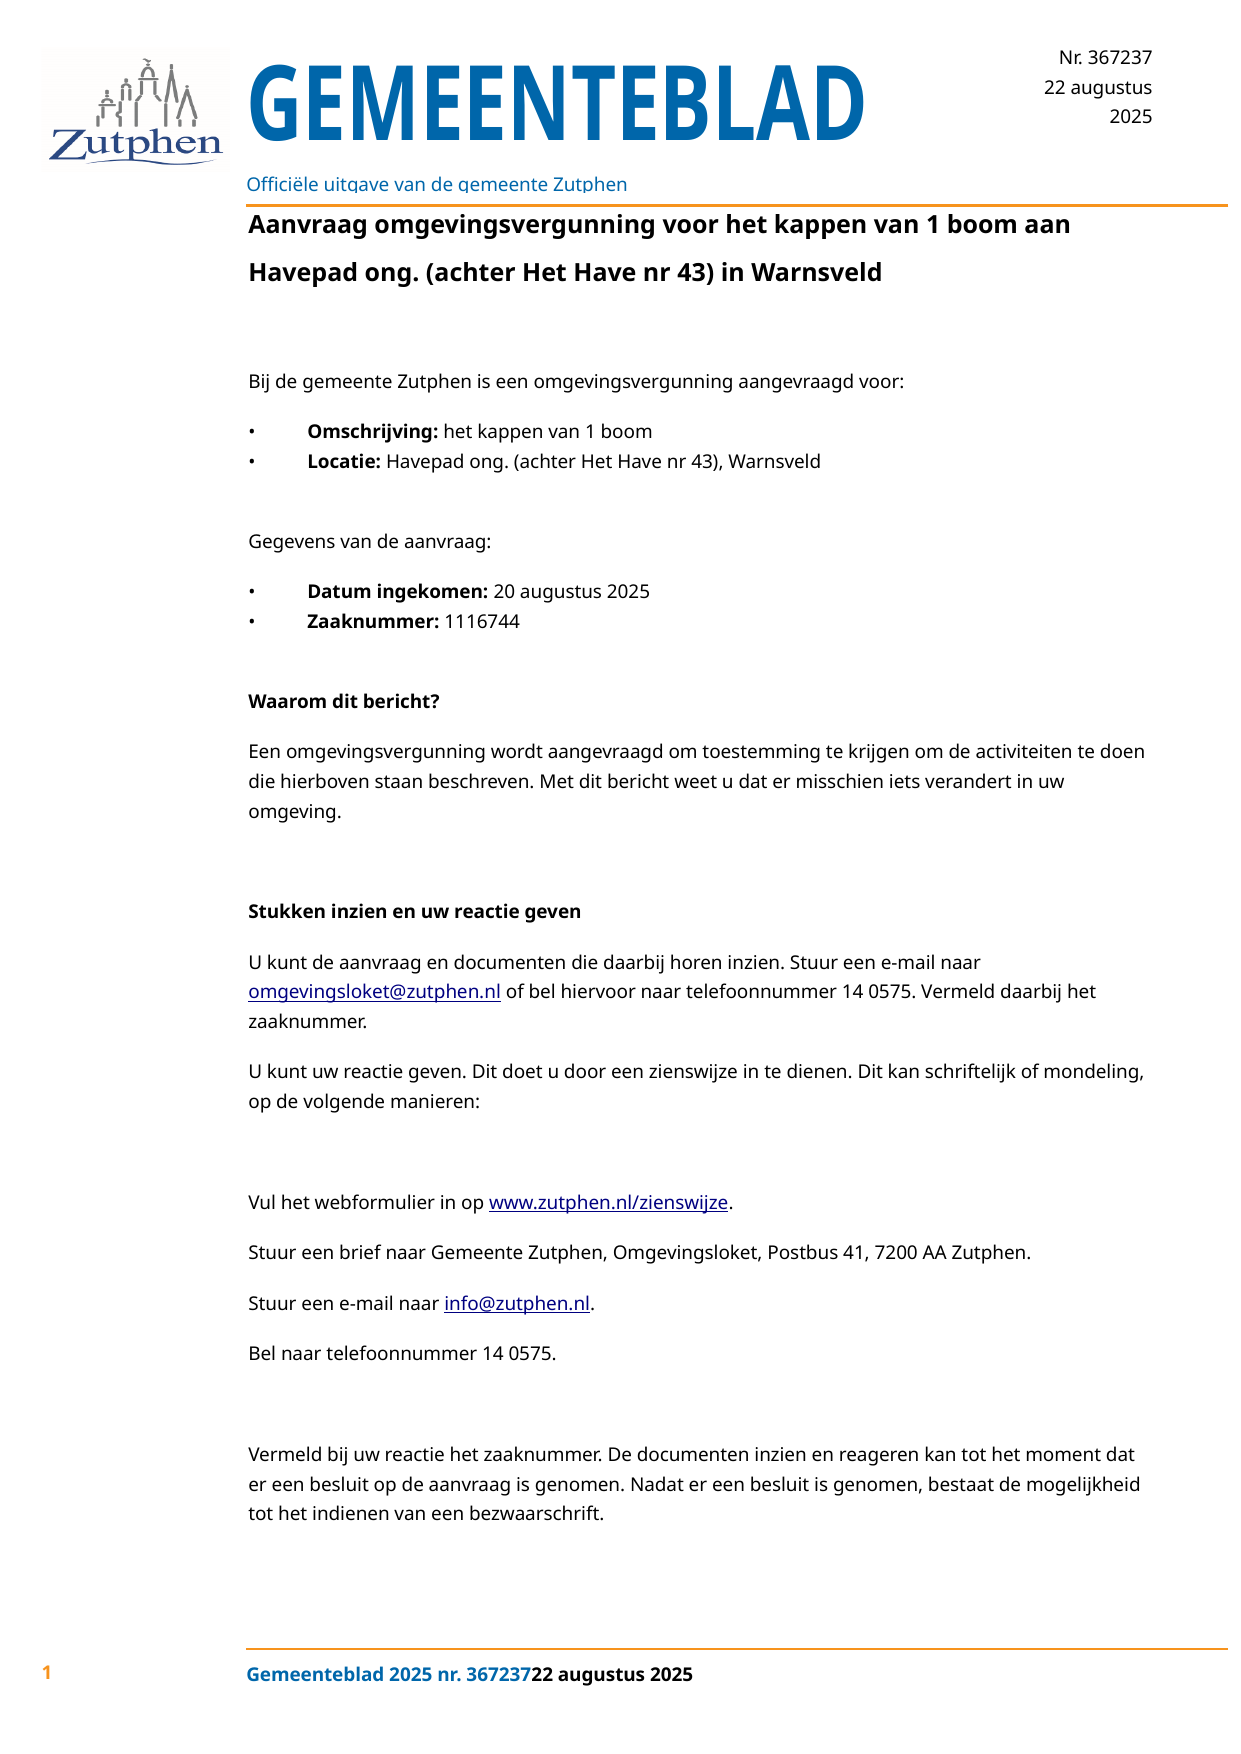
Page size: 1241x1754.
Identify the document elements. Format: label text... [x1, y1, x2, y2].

text Waarom dit bericht? [248, 688, 1152, 714]
text Bel naar telefoonnummer 14 0575. [248, 1340, 1152, 1366]
list Datum ingekomen: 20 augustus 2025 [248, 579, 1152, 604]
list Omschrijving: het kappen van 1 boom [248, 419, 1152, 444]
text Aanvraag omgevingsvergunning voor het kappen van 1 boom aan Havepad ong. (achter Het Have nr 43) in Warnsveld [248, 207, 1152, 288]
text U kunt uw reactie geven. Dit doet u door een zienswijze in te dienen. Dit kan schriftelijk of mondeling, op de volgende manieren: [248, 1059, 1152, 1114]
text Bij de gemeente Zutphen is een omgevingsvergunning aangevraagd voor: [248, 368, 1152, 394]
text Stuur een e-mail naar info@zutphen.nl. [248, 1290, 1152, 1316]
list Locatie: Havepad ong. (achter Het Have nr 43), Warnsveld [248, 448, 1152, 474]
text Stuur een brief naar Gemeente Zutphen, Omgevingsloket, Postbus 41, 7200 AA Zutphen. [248, 1239, 1152, 1265]
text Vul het webformulier in op www.zutphen.nl/zienswijze. [248, 1189, 1152, 1215]
text Gegevens van de aanvraag: [248, 528, 1152, 554]
list Zaaknummer: 1116744 [248, 608, 1152, 634]
text U kunt de aanvraag en documenten die daarbij horen inzien. Stuur een e-mail naar omgevingsloket@zutphen.nl of bel hiervoor naar telefoonnummer 14 0575. Vermeld daarbij het zaaknummer. [248, 949, 1152, 1034]
picture [41, 47, 231, 172]
text Stukken inzien en uw reactie geven [248, 899, 1152, 924]
text Een omgevingsvergunning wordt aangevraagd om toestemming te krijgen om de activiteiten te doen die hierboven staan beschreven. Met dit bericht weet u dat er misschien iets verandert in uw omgeving. [248, 739, 1152, 824]
text Vermeld bij uw reactie het zaaknummer. De documenten inzien en reageren kan tot het moment dat er een besluit op de aanvraag is genomen. Nadat er een besluit is genomen, bestaat de mogelijkheid tot het indienen van een bezwaarschrift. [248, 1441, 1152, 1526]
